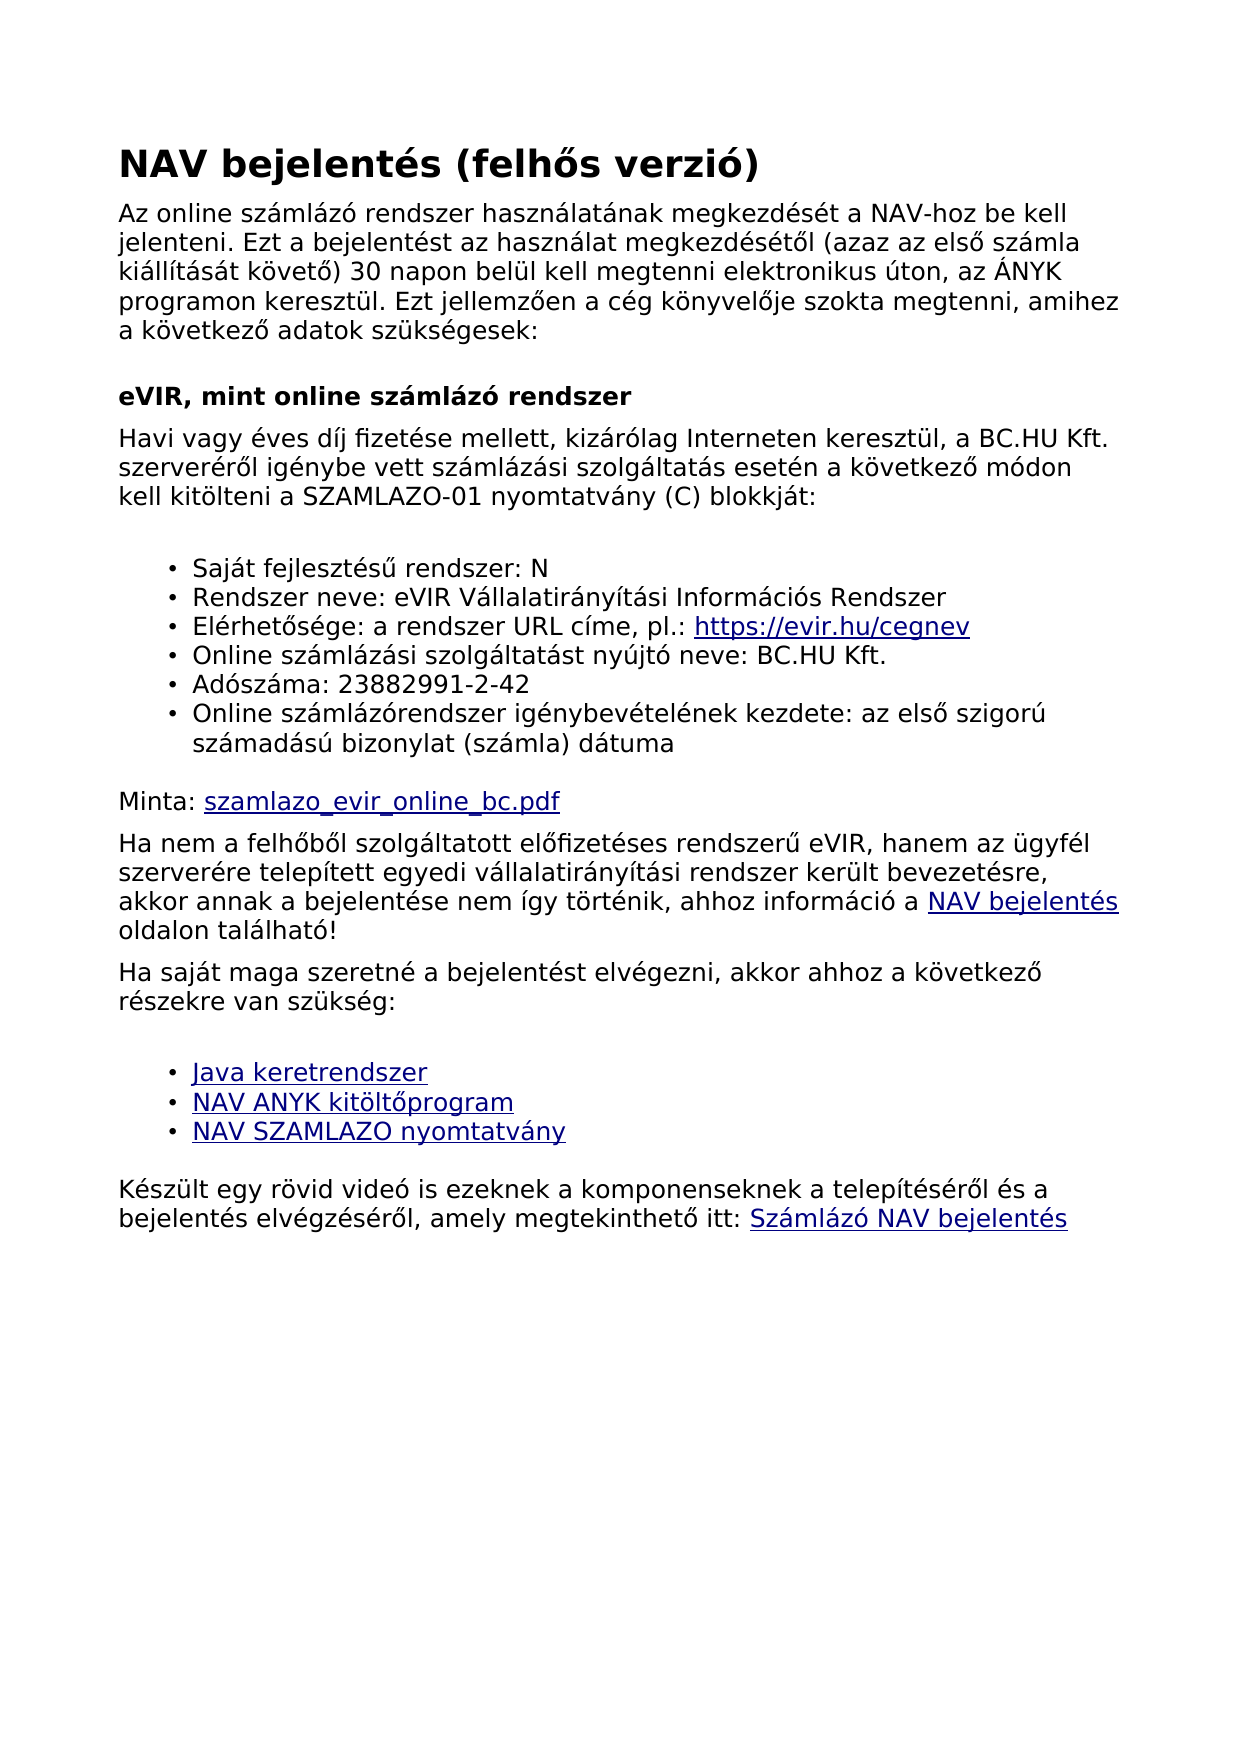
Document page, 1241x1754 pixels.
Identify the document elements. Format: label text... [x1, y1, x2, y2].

text Ha nem a felhőből szolgáltatott előfizetéses rendszerű eVIR, hanem az ügyfél szerverére telepített egyedi vállalatirányítási rendszer került bevezetésre, akkor annak a bejelentése nem így történik, ahhoz információ a NAV bejelentés oldalon található! [118, 829, 1122, 946]
text Készült egy rövid videó is ezeknek a komponenseknek a telepítéséről és a bejelentés elvégzéséről, amely megtekinthető itt: Számlázó NAV bejelentés [118, 1176, 1122, 1234]
subtitle eVIR, mint online számlázó rendszer [118, 383, 1122, 412]
text Az online számlázó rendszer használatának megkezdését a NAV-hoz be kell jelenteni. Ezt a bejelentést az használat megkezdésétől (azaz az első számla kiállítását követő) 30 napon belül kell megtenni elektronikus úton, az ÁNYK programon keresztül. Ezt jellemzően a cég könyvelője szokta megtenni, amihez a következő adatok szükségesek: [118, 199, 1122, 345]
list Saját fejlesztésű rendszer: N [177, 554, 1122, 583]
text Minta: szamlazo_evir_online_bc.pdf [118, 787, 1122, 817]
list Elérhetősége: a rendszer URL címe, pl.: https://evir.hu/cegnev [177, 612, 1122, 641]
text Havi vagy éves díj fizetése mellett, kizárólag Interneten keresztül, a BC.HU Kft. szerveréről igénybe vett számlázási szolgáltatás esetén a következő módon kell kitölteni a SZAMLAZO-01 nyomtatvány (C) blokkját: [118, 424, 1122, 512]
list Online számlázási szolgáltatást nyújtó neve: BC.HU Kft. [177, 641, 1122, 670]
list NAV ANYK kitöltőprogram [177, 1088, 1122, 1117]
list Adószáma: 23882991-2-42 [177, 670, 1122, 699]
list Online számlázórendszer igénybevételének kezdete: az első szigorú számadású bizonylat (számla) dátuma [177, 699, 1122, 758]
text Ha saját maga szeretné a bejelentést elvégezni, akkor ahhoz a következő részekre van szükség: [118, 958, 1122, 1017]
list Rendszer neve: eVIR Vállalatirányítási Információs Rendszer [177, 583, 1122, 612]
subtitle NAV bejelentés (felhős verzió) [118, 143, 1122, 187]
list Java keretrendszer [177, 1058, 1122, 1088]
list NAV SZAMLAZO nyomtatvány [177, 1117, 1122, 1146]
